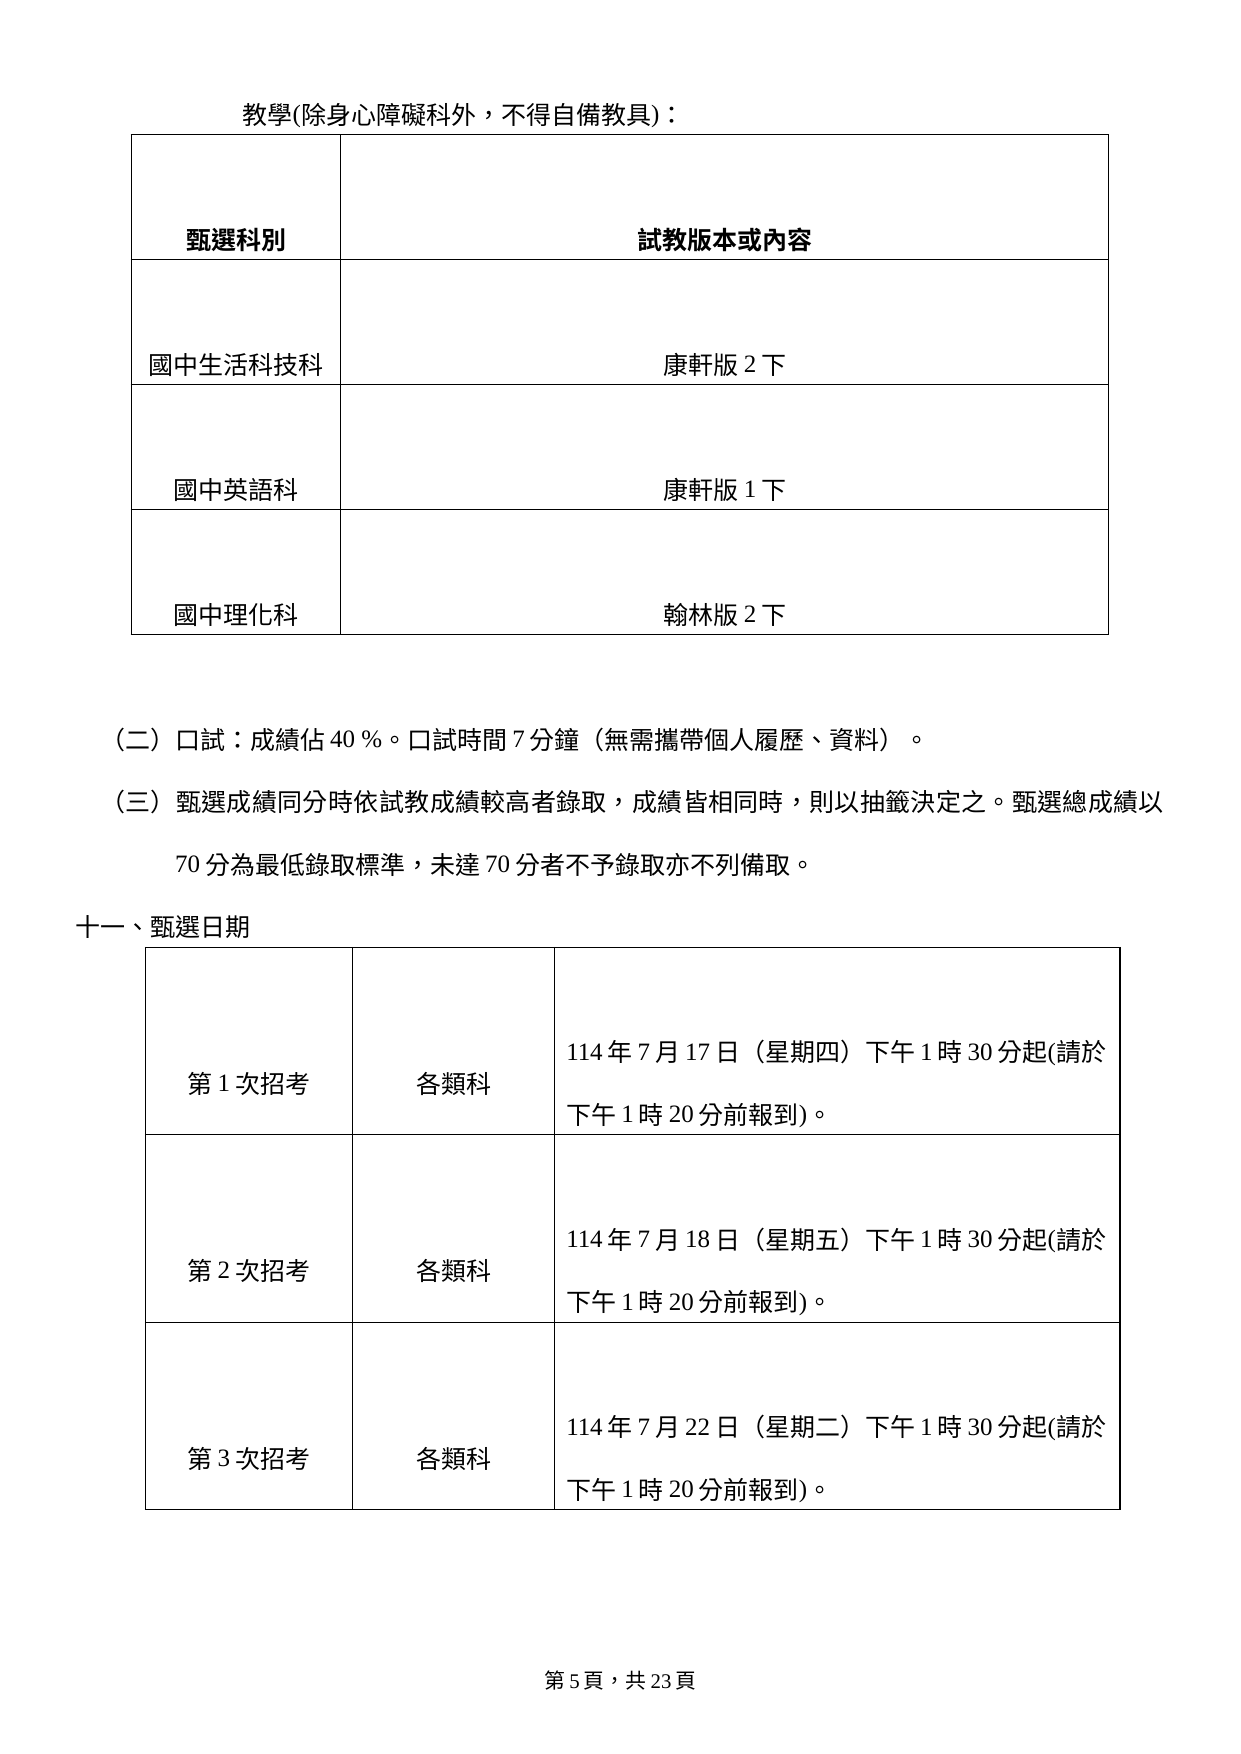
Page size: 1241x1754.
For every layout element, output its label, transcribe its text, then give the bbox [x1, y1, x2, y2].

table_header 甄選科別 [132, 135, 340, 259]
text 教學(除身心障礙科外，不得自備教具)： [100, 72, 1165, 134]
table_cell 國中英語科 [132, 385, 340, 509]
table_header 試教版本或內容 [341, 135, 1108, 259]
table_header 各類科 [353, 948, 554, 1134]
table_cell 翰林版2下 [341, 510, 1108, 634]
table_cell 114年7月22日（星期二）下午1時30分起(請於下午1時20分前報到)。 [555, 1323, 1119, 1509]
table_cell 第2次招考 [146, 1135, 352, 1322]
table_cell 康軒版1下 [341, 385, 1108, 509]
text （三）甄選成績同分時依試教成績較高者錄取，成績皆相同時，則以抽籤決定之。甄選總成績以70分為最低錄取標準，未達70分者不予錄取亦不列備取。 [100, 759, 1165, 884]
table_cell 康軒版2下 [341, 260, 1108, 384]
text 十一、甄選日期 [75, 884, 1165, 947]
table_cell 第3次招考 [146, 1323, 352, 1509]
table_header 114年7月17日（星期四）下午1時30分起(請於下午1時20分前報到)。 [555, 948, 1119, 1134]
table_cell 114年7月18日（星期五）下午1時30分起(請於下午1時20分前報到)。 [555, 1135, 1119, 1322]
text （二）口試：成績佔40 %。口試時間7分鐘（無需攜帶個人履歷、資料）。 [100, 697, 1165, 759]
table_cell 各類科 [353, 1135, 554, 1322]
table_cell 各類科 [353, 1323, 554, 1509]
table_cell 國中生活科技科 [132, 260, 340, 384]
table_cell 國中理化科 [132, 510, 340, 634]
table_header 第1次招考 [146, 948, 352, 1134]
